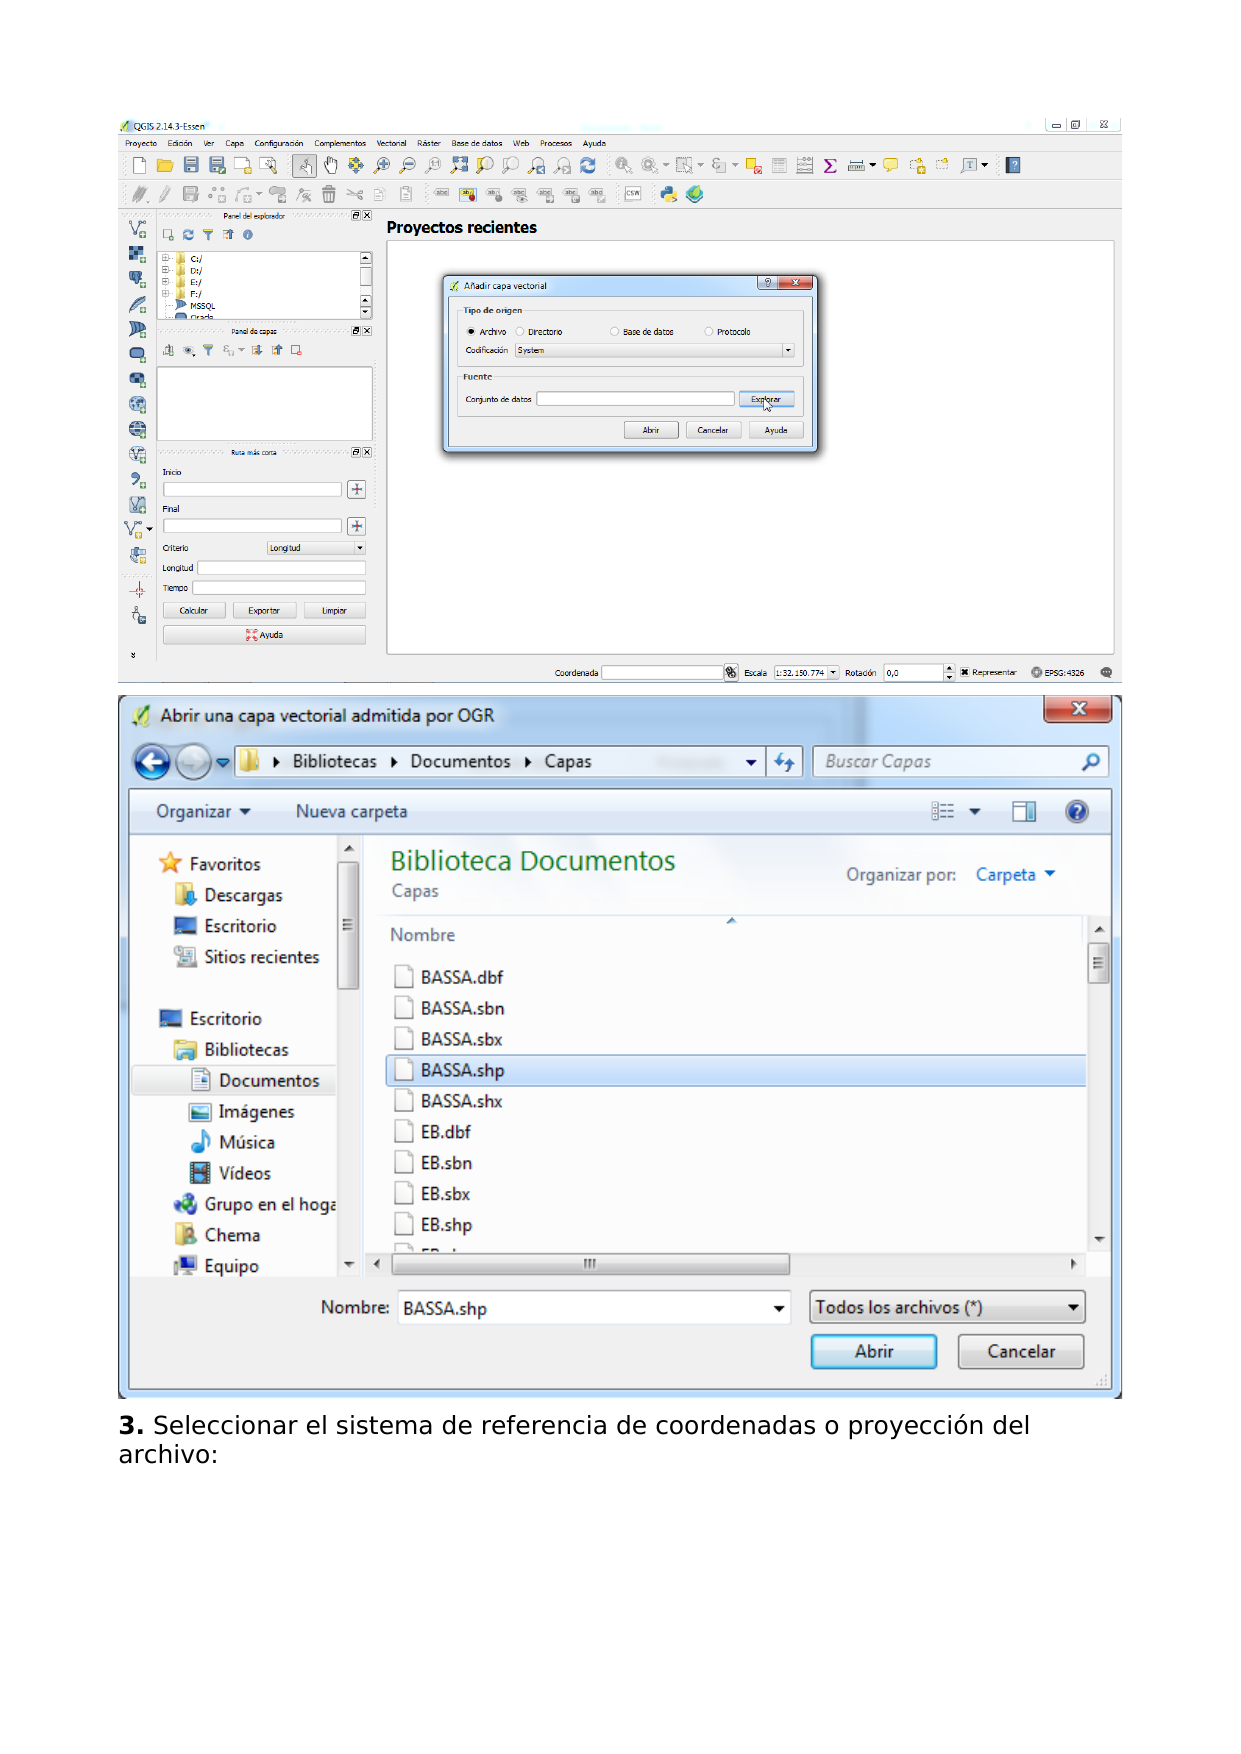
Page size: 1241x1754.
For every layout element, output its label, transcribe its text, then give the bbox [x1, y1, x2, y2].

picture [118, 695, 1123, 1399]
picture [118, 118, 1123, 683]
text 3. Seleccionar el sistema de referencia de coordenadas o proyección del archivo: [118, 1412, 1122, 1470]
